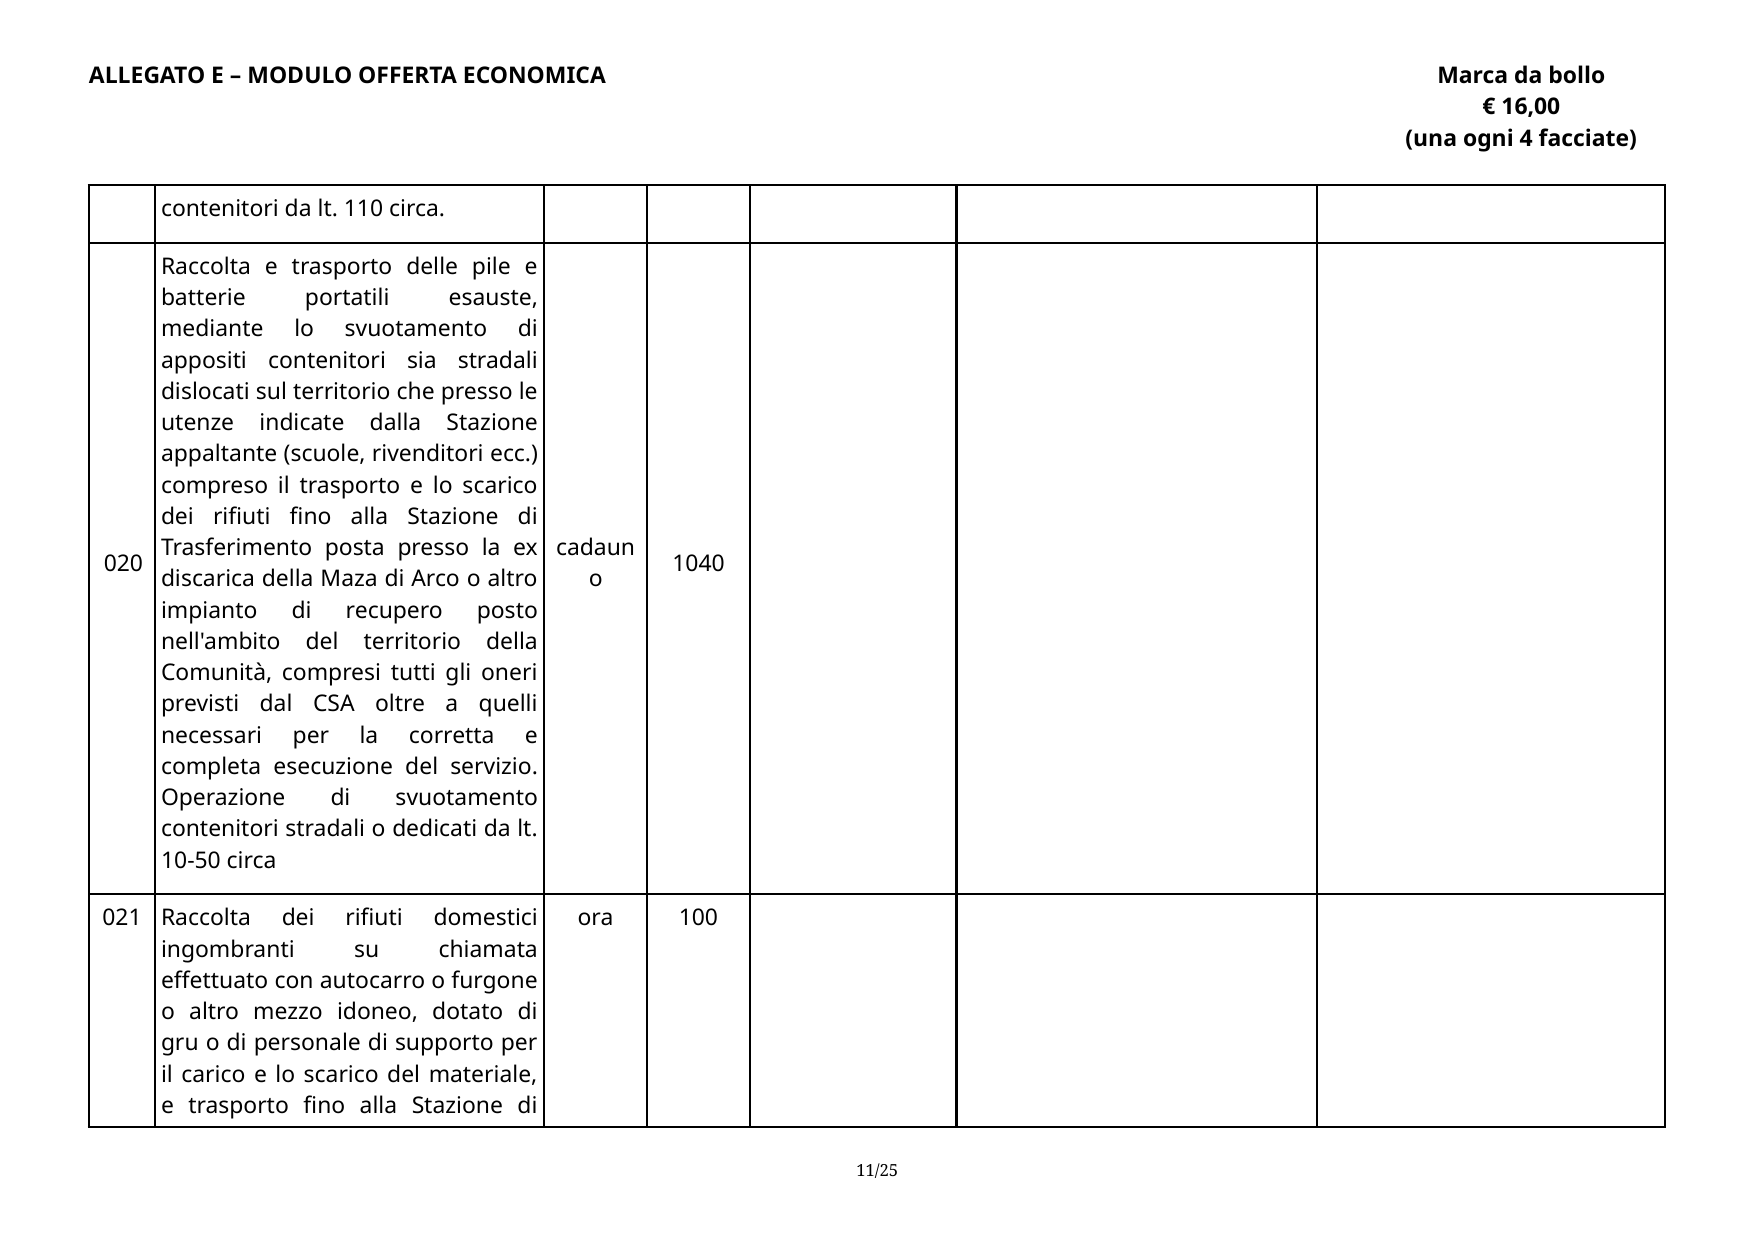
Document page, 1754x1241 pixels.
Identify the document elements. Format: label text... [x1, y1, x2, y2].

table_cell [90, 186, 154, 242]
table_cell cadauno [545, 244, 646, 893]
table_cell 1040 [648, 244, 749, 893]
table_cell [958, 244, 1316, 893]
table_cell [751, 186, 955, 242]
table_cell ora [545, 895, 646, 1126]
table_cell Raccolta e trasporto delle pile e batterie portatili esauste, mediante lo svuotamento di appositi contenitori sia stradali dislocati sul territorio che presso le utenze indicate dalla Stazione appaltante (scuole, rivenditori ecc.) compreso il trasporto e lo scarico dei rifiuti fino alla Stazione di Trasferimento posta presso la ex discarica della Maza di Arco o altro impianto di recupero posto nell'ambito del territorio della Comunità, compresi tutti gli oneri previsti dal CSA oltre a quelli necessari per la corretta e completa esecuzione del servizio. Operazione di svuotamento contenitori stradali o dedicati da lt. 10-50 circa [156, 244, 543, 893]
table_cell [958, 895, 1316, 1126]
table_cell [1318, 244, 1664, 893]
table_cell [1318, 186, 1664, 242]
table_cell Raccolta dei rifiuti domestici ingombranti su chiamata effettuato con autocarro o furgone o altro mezzo idoneo, dotato di gru o di personale di supporto per il carico e lo scarico del materiale, e trasporto fino alla Stazione di [156, 895, 543, 1126]
table_cell [545, 186, 646, 242]
table_cell [751, 895, 955, 1126]
table_cell 021 [90, 895, 154, 1126]
table_cell 020 [90, 244, 154, 893]
table_cell [958, 186, 1316, 242]
table_cell [648, 186, 749, 242]
table_cell [1318, 895, 1664, 1126]
table_cell contenitori da lt. 110 circa. [156, 186, 543, 242]
table_cell [751, 244, 955, 893]
table_cell 100 [648, 895, 749, 1126]
